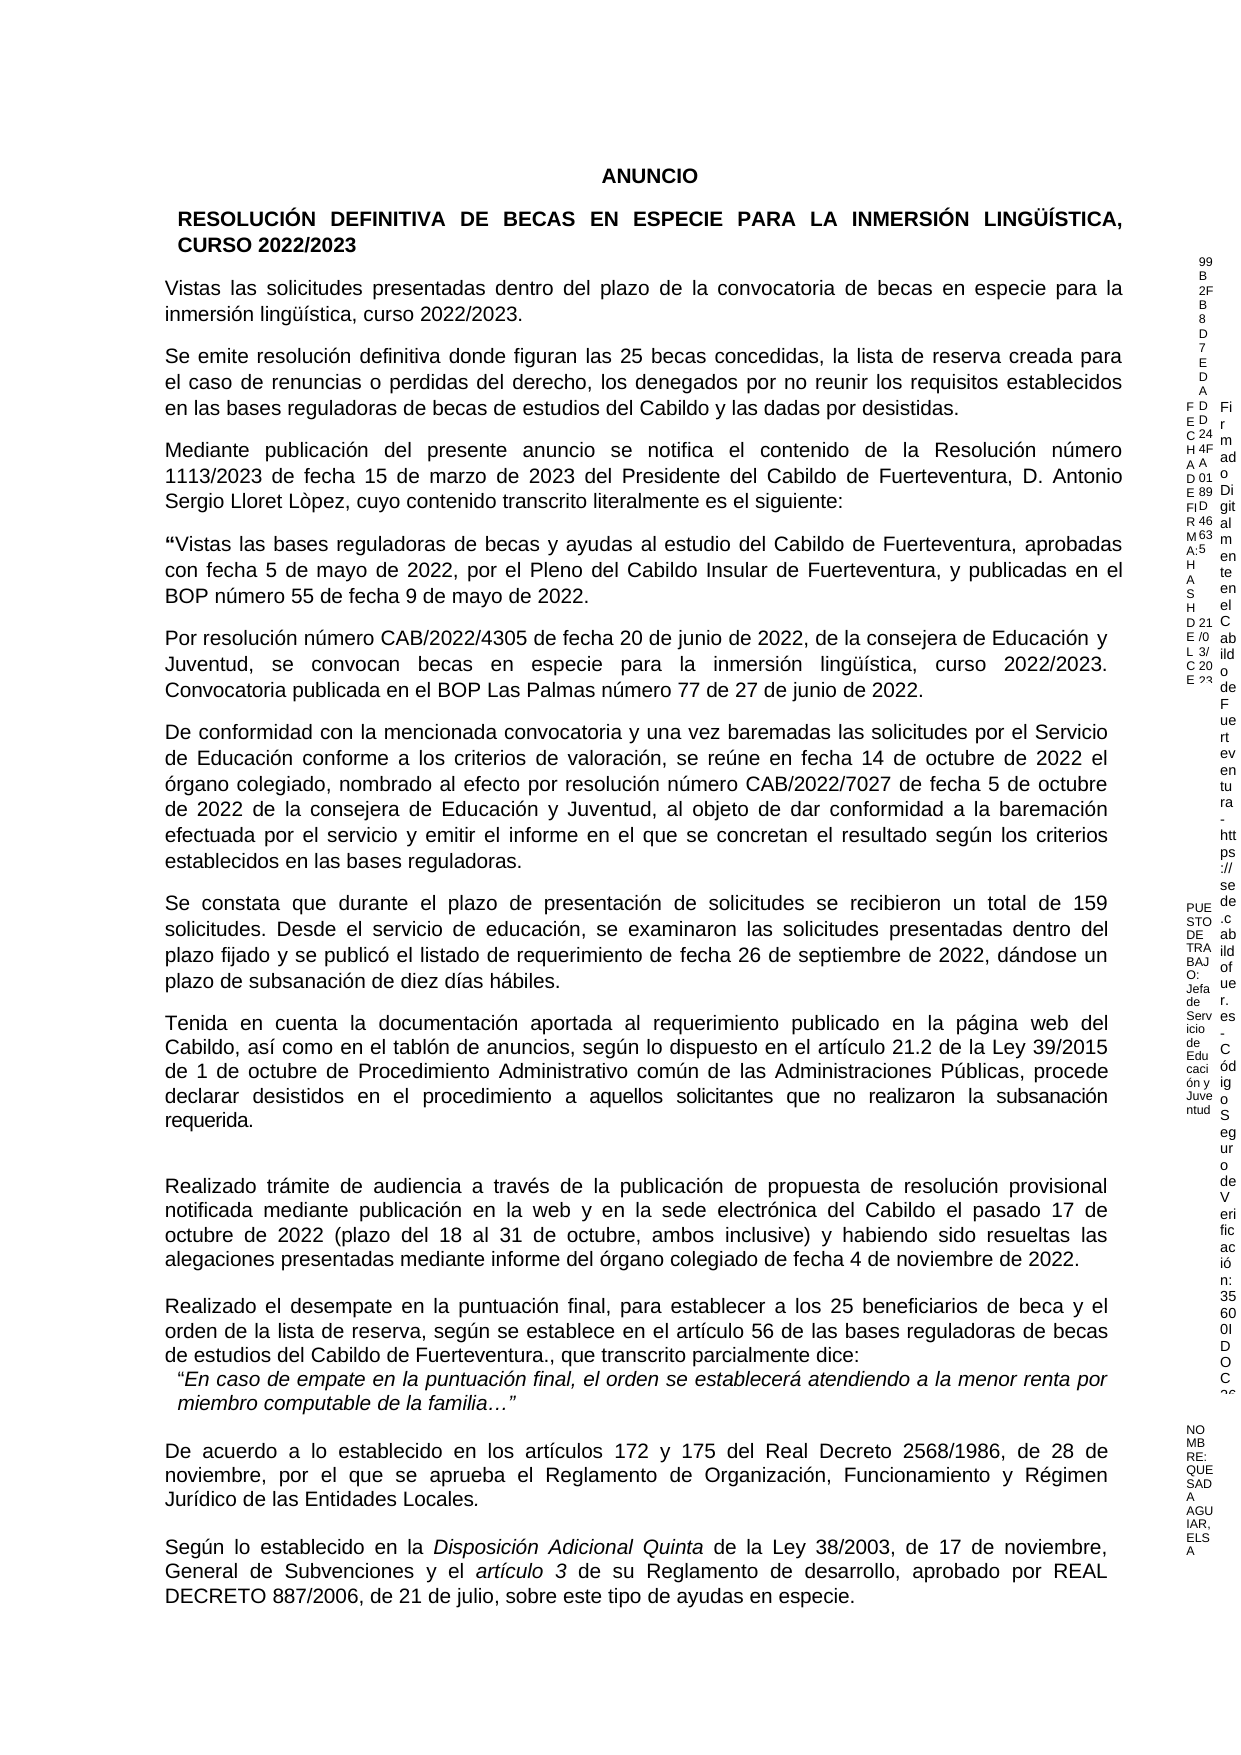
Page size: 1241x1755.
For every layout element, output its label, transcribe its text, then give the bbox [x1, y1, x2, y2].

subtitle ANUNCIO [164, 164, 1135, 188]
text [1184, 902, 1213, 1138]
text FECHA DE FIRMA: HASH DEL CERTIFICADO: [1186, 400, 1201, 683]
text Realizado el desempate en la puntuación final, para establecer a los 25 beneficiarios de beca y el orden de la lista de reserva, según se establece en el artículo 56 de las bases reguladoras de becas de estudios del Cabildo de Fuerteventura., que transcrito parcialmente dice: [164, 1294, 1108, 1367]
text Se emite resolución definitiva donde figuran las 25 becas concedidas, la lista de reserva creada para el caso de renuncias o perdidas del derecho, los denegados por no reunir los requisitos establecidos en las bases reguladoras de becas de estudios del Cabildo y las dadas por desistidas. [164, 344, 1123, 419]
text 99B2FB8D7EDADD244FA0189D46635B971742B353 [1199, 254, 1213, 558]
text Según lo establecido en la Disposición Adicional Quinta de la Ley 38/2003, de 17 de noviembre, General de Subvenciones y el artículo 3 de su Reglamento de desarrollo, aprobado por REAL DECRETO 887/2006, de 21 de julio, sobre este tipo de ayudas en especie. [164, 1535, 1108, 1607]
text “En caso de empate en la puntuación final, el orden se establecerá atendiendo a la menor renta por miembro computable de la familia…” [177, 1367, 1108, 1415]
text De acuerdo a lo establecido en los artículos 172 y 175 del Real Decreto 2568/1986, de 28 de noviembre, por el que se aprueba el Reglamento de Organización, Funcionamiento y Régimen Jurídico de las Entidades Locales. [164, 1439, 1108, 1511]
text Vistas las solicitudes presentadas dentro del plazo de la convocatoria de becas en especie para la inmersión lingüística, curso 2022/2023. [164, 275, 1123, 325]
text 21/03/2023 [1199, 616, 1213, 682]
text Firmado Digitalmente en el Cabildo de Fuerteventura - https://sede.cabildofuer.es - Código Seguro de Verificación: 35600IDOC268B8EC842ED48D4F9B [1220, 400, 1237, 1393]
text Jefa de Servicio de Educación y Juventud [1186, 982, 1213, 1117]
text NOMBRE: [1186, 1424, 1213, 1464]
text QUESADA AGUIAR, ELSA [1186, 1464, 1213, 1558]
text Mediante publicación del presente anuncio se notifica el contenido de la Resolución número 1113/2023 de fecha 15 de marzo de 2023 del Presidente del Cabildo de Fuerteventura, D. Antonio Sergio Lloret Lòpez, cuyo contenido transcrito literalmente es el siguiente: [164, 438, 1123, 513]
text [1184, 1424, 1213, 1579]
text Se constata que durante el plazo de presentación de solicitudes se recibieron un total de 159 solicitudes. Desde el servicio de educación, se examinaron las solicitudes presentadas dentro del plazo fijado y se publicó el listado de requerimiento de fecha 26 de septiembre de 2022, dándose un plazo de subsanación de diez días hábiles. [164, 891, 1109, 993]
text PUESTO DE TRABAJO: [1186, 902, 1213, 982]
text Tenida en cuenta la documentación aportada al requerimiento publicado en la página web del Cabildo, así como en el tablón de anuncios, según lo dispuesto en el artículo 21.2 de la Ley 39/2015 de 1 de octubre de Procedimiento Administrativo común de las Administraciones Públicas, procede declarar desistidos en el procedimiento a aquellos solicitantes que no realizaron la subsanación requerida. [164, 1011, 1109, 1132]
text Por resolución número CAB/2022/4305 de fecha 20 de junio de 2022, de la consejera de Educación y Juventud, se convocan becas en especie para la inmersión lingüística, curso 2022/2023. Convocatoria publicada en el BOP Las Palmas número 77 de 27 de junio de 2022. [164, 626, 1108, 701]
text “Vistas las bases reguladoras de becas y ayudas al estudio del Cabildo de Fuerteventura, aprobadas con fecha 5 de mayo de 2022, por el Pleno del Cabildo Insular de Fuerteventura, y publicadas en el BOP número 55 de fecha 9 de mayo de 2022. [164, 531, 1123, 607]
subtitle RESOLUCIÓN DEFINITIVA DE BECAS EN ESPECIE PARA LA INMERSIÓN LINGÜÍSTICA, CURSO 2022/2023 [177, 207, 1123, 257]
text Realizado trámite de audiencia a través de la publicación de propuesta de resolución provisional notificada mediante publicación en la web y en la sede electrónica del Cabildo el pasado 17 de octubre de 2022 (plazo del 18 al 31 de octubre, ambos inclusive) y habiendo sido resueltas las alegaciones presentadas mediante informe del órgano colegiado de fecha 4 de noviembre de 2022. [164, 1174, 1108, 1271]
text De conformidad con la mencionada convocatoria y una vez baremadas las solicitudes por el Servicio de Educación conforme a los criterios de valoración, se reúne en fecha 14 de octubre de 2022 el órgano colegiado, nombrado al efecto por resolución número CAB/2022/7027 de fecha 5 de octubre de 2022 de la consejera de Educación y Juventud, al objeto de dar conformidad a la baremación efectuada por el servicio y emitir el informe en el que se concretan el resultado según los criterios establecidos en las bases reguladoras. [164, 720, 1108, 873]
